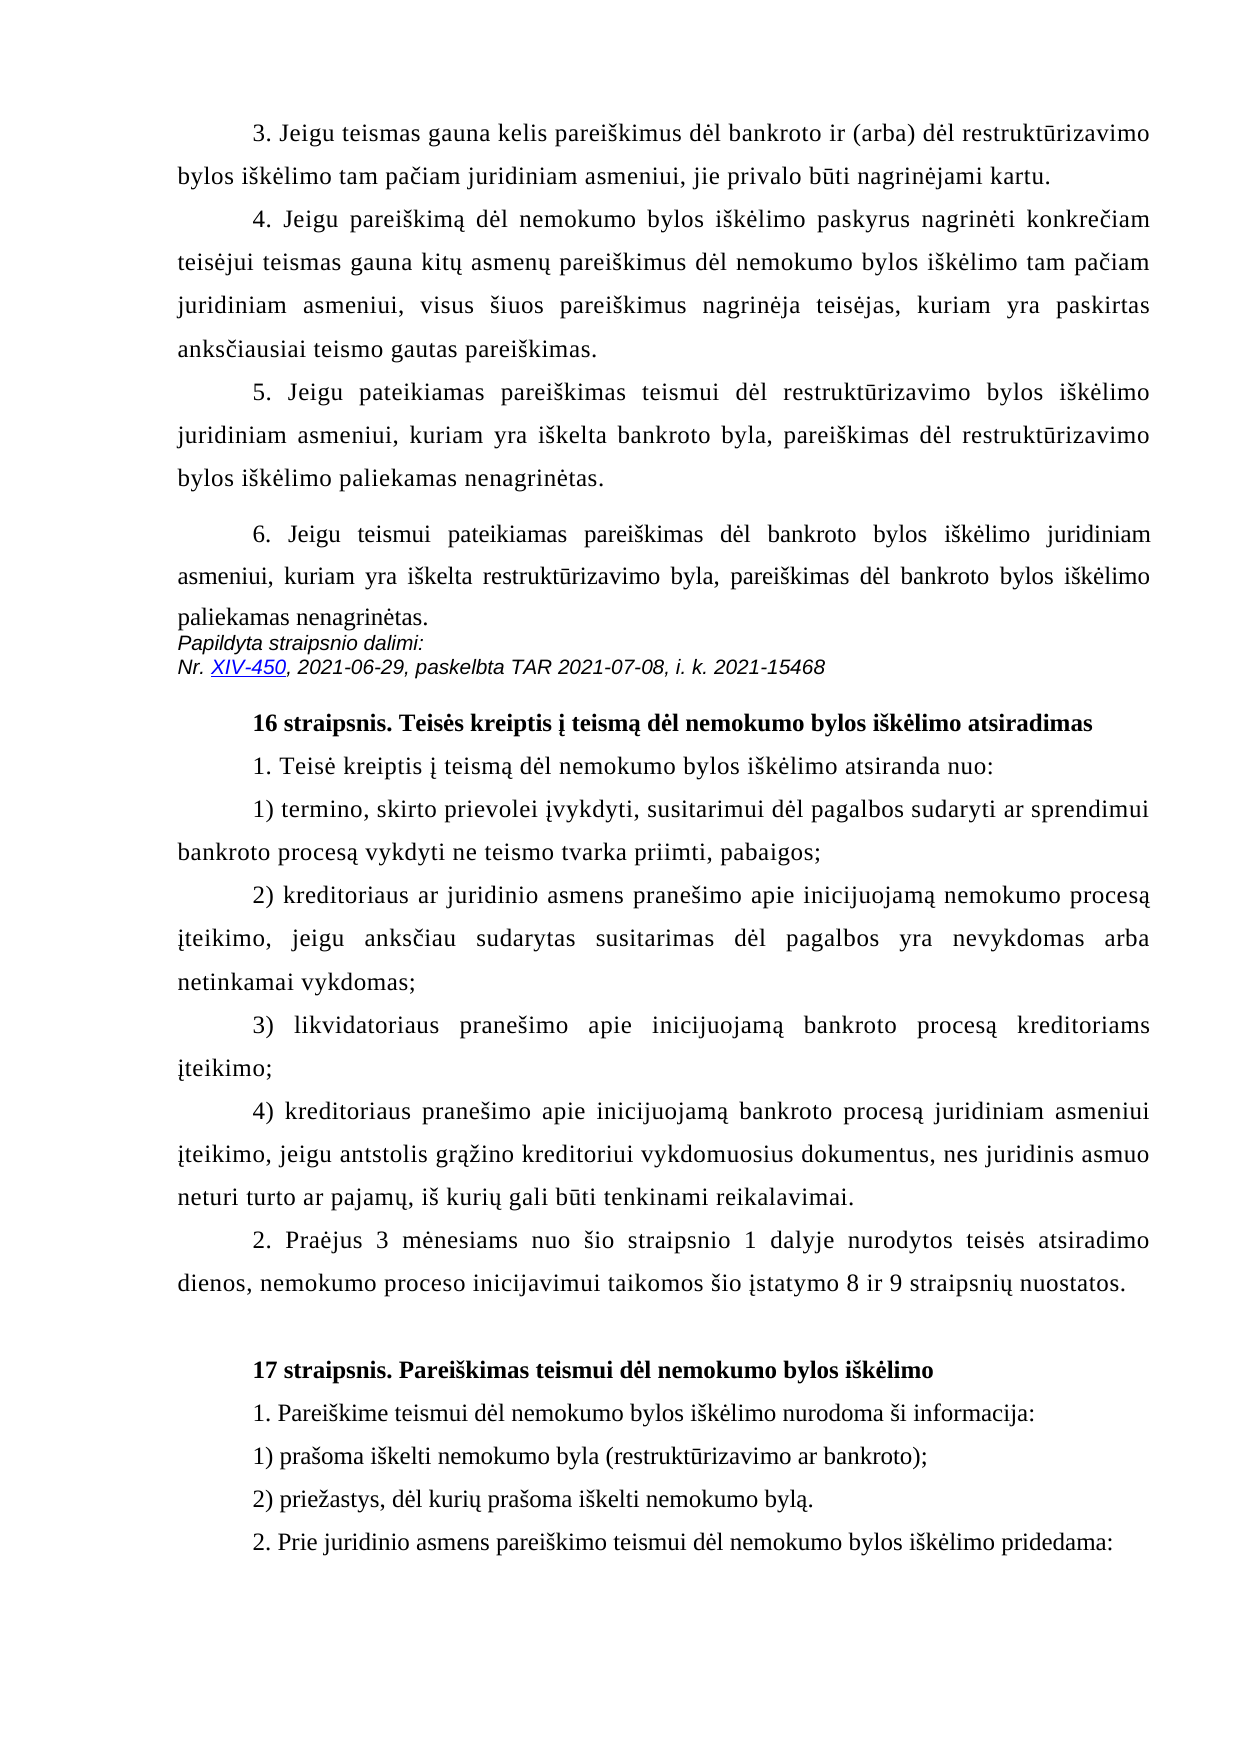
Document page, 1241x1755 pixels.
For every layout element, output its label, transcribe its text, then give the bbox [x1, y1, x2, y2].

text Papildyta straipsnio dalimi: [177, 631, 1152, 655]
text 3. Jeigu teismas gauna kelis pareiškimus dėl bankroto ir (arba) dėl restruktūrizavimo bylos iškėlimo tam pačiam juridiniam asmeniui, jie privalo būti nagrinėjami kartu. [177, 118, 1152, 190]
text 2) kreditoriaus ar juridinio asmens pranešimo apie inicijuojamą nemokumo procesą įteikimo, jeigu anksčiau sudarytas susitarimas dėl pagalbos yra nevykdomas arba netinkamai vykdomas; [177, 880, 1152, 995]
text 2. Prie juridinio asmens pareiškimo teismui dėl nemokumo bylos iškėlimo pridedama: [177, 1527, 1152, 1556]
text 17 straipsnis. Pareiškimas teismui dėl nemokumo bylos iškėlimo [177, 1355, 1152, 1383]
text 4) kreditoriaus pranešimo apie inicijuojamą bankroto procesą juridiniam asmeniui įteikimo, jeigu antstolis grąžino kreditoriui vykdomuosius dokumentus, nes juridinis asmuo neturi turto ar pajamų, iš kurių gali būti tenkinami reikalavimai. [177, 1096, 1152, 1211]
text 16 straipsnis. Teisės kreiptis į teismą dėl nemokumo bylos iškėlimo atsiradimas [177, 708, 1152, 737]
text 3) likvidatoriaus pranešimo apie inicijuojamą bankroto procesą kreditoriams įteikimo; [177, 1010, 1152, 1082]
text 6. Jeigu teismui pateikiamas pareiškimas dėl bankroto bylos iškėlimo juridiniam asmeniui, kuriam yra iškelta restruktūrizavimo byla, pareiškimas dėl bankroto bylos iškėlimo paliekamas nenagrinėtas. [177, 506, 1152, 631]
text 1) prašoma iškelti nemokumo byla (restruktūrizavimo ar bankroto); [177, 1441, 1152, 1470]
text 1. Pareiškime teismui dėl nemokumo bylos iškėlimo nurodoma ši informacija: [177, 1398, 1152, 1427]
text 4. Jeigu pareiškimą dėl nemokumo bylos iškėlimo paskyrus nagrinėti konkrečiam teisėjui teismas gauna kitų asmenų pareiškimus dėl nemokumo bylos iškėlimo tam pačiam juridiniam asmeniui, visus šiuos pareiškimus nagrinėja teisėjas, kuriam yra paskirtas anksčiausiai teismo gautas pareiškimas. [177, 204, 1152, 362]
text 2. Praėjus 3 mėnesiams nuo šio straipsnio 1 dalyje nurodytos teisės atsiradimo dienos, nemokumo proceso inicijavimui taikomos šio įstatymo 8 ir 9 straipsnių nuostatos. [177, 1225, 1152, 1297]
text Nr. XIV-450, 2021-06-29, paskelbta TAR 2021-07-08, i. k. 2021-15468 [177, 655, 1152, 679]
text 1) termino, skirto prievolei įvykdyti, susitarimui dėl pagalbos sudaryti ar sprendimui bankroto procesą vykdyti ne teismo tvarka priimti, pabaigos; [177, 794, 1152, 866]
text 5. Jeigu pateikiamas pareiškimas teismui dėl restruktūrizavimo bylos iškėlimo juridiniam asmeniui, kuriam yra iškelta bankroto byla, pareiškimas dėl restruktūrizavimo bylos iškėlimo paliekamas nenagrinėtas. [177, 377, 1152, 492]
text 2) priežastys, dėl kurių prašoma iškelti nemokumo bylą. [177, 1484, 1152, 1513]
text 1. Teisė kreiptis į teismą dėl nemokumo bylos iškėlimo atsiranda nuo: [177, 751, 1152, 780]
